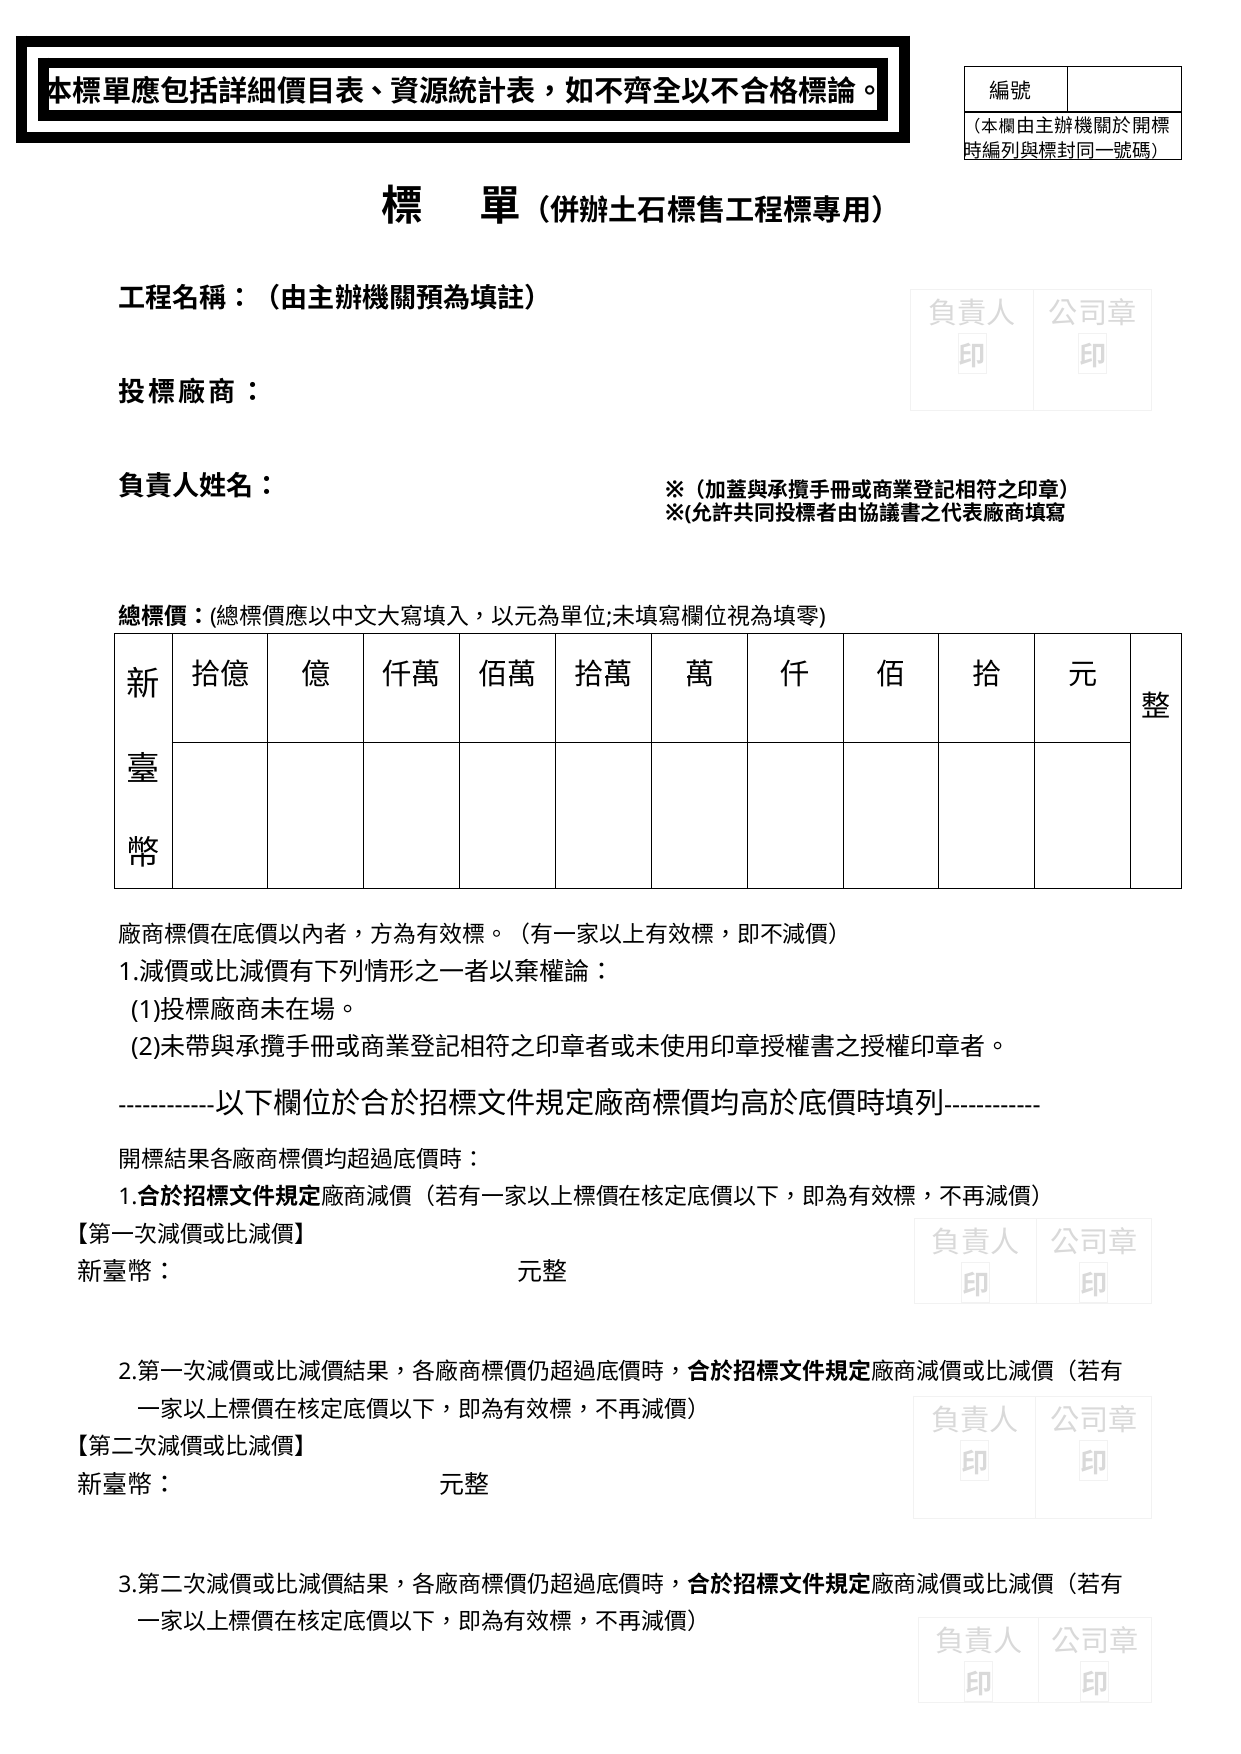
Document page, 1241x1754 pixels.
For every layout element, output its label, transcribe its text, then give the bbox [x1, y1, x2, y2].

text 廠商標價在底價以內者，方為有效標。（有一家以上有效標，即不減價） [118, 913, 1152, 951]
text 2.第一次減價或比減價結果，各廠商標價仍超過底價時，合於招標文件規定廠商減價或比減價（若有一家以上標價在核定底價以下，即為有效標，不再減價） [118, 1351, 1137, 1426]
table_header 本標單應包括詳細價目表、資源統計表，如不齊全以不合格標論。 [32, 47, 893, 110]
table_header 負責人 印 [911, 290, 1033, 410]
text 總標價：(總標價應以中文大寫填入，以元為單位;未填寫欄位視為填零) [118, 596, 1152, 633]
text 新臺幣： 元整 [41, 1251, 914, 1288]
text 1.合於招標文件規定廠商減價（若有一家以上標價在核定底價以下，即為有效標，不再減價） [118, 1176, 1152, 1213]
table_header 公司章 印 [1037, 1219, 1151, 1303]
table_cell （本欄由主辦機關於開標時編列與標封同一號碼） [965, 113, 1181, 159]
table_cell [748, 743, 843, 887]
table_header 仟萬 [364, 634, 459, 742]
table_header 公司章 印 [1039, 1618, 1151, 1702]
text 工程名稱：（由主辦機關預為填註） [118, 258, 1152, 333]
text ※（加蓋與承攬手冊或商業登記相符之印章） [665, 479, 1172, 502]
text 新臺幣： 元整 [41, 1463, 913, 1501]
text 開標結果各廠商標價均超過底價時： [118, 1138, 1152, 1176]
text 【第一次減價或比減價】 [41, 1213, 1152, 1251]
table_header 新 臺 幣 [115, 634, 172, 887]
table_header 編號 [965, 67, 1067, 111]
table_cell [268, 743, 363, 887]
table_cell [652, 743, 747, 887]
text ------------以下欄位於合於招標文件規定廠商標價均高於底價時填列------------ [118, 1063, 1152, 1138]
table_header 拾億 [173, 634, 267, 742]
table_header 負責人 印 [914, 1397, 1035, 1518]
text 【第二次減價或比減價】 [41, 1426, 913, 1463]
table_header 元 [1035, 634, 1130, 742]
table_header 拾 [939, 634, 1034, 742]
text 標 單（併辦土石標售工程標專用） [118, 89, 1152, 239]
table_cell [556, 743, 651, 887]
table_header 佰 [844, 634, 938, 742]
table_header 仟 [748, 634, 843, 742]
table_cell [460, 743, 555, 887]
table_header 萬 [652, 634, 747, 742]
table_cell [364, 743, 459, 887]
table_header 負責人 印 [915, 1219, 1036, 1303]
table_header [1068, 67, 1181, 111]
table_cell [173, 743, 267, 887]
text 3.第二次減價或比減價結果，各廠商標價仍超過底價時，合於招標文件規定廠商減價或比減價（若有一家以上標價在核定底價以下，即為有效標，不再減價） [118, 1563, 1137, 1638]
text (2)未帶與承攬手冊或商業登記相符之印章者或未使用印章授權書之授權印章者。 [118, 1026, 1152, 1063]
table_header 拾萬 [556, 634, 651, 742]
table_header 公司章 印 [1036, 1397, 1151, 1518]
text 負責人姓名： [118, 446, 1152, 521]
table_header 公司章 印 [1034, 290, 1151, 410]
table_header 整 [1131, 634, 1181, 887]
text (1)投標廠商未在場。 [118, 988, 1152, 1026]
table_cell [939, 743, 1034, 887]
text ※(允許共同投標者由協議書之代表廠商填寫 [665, 502, 1172, 525]
table_cell [1035, 743, 1130, 887]
table_header 億 [268, 634, 363, 742]
table_header 佰萬 [460, 634, 555, 742]
table_header 負責人 印 [919, 1618, 1038, 1702]
table_cell [844, 743, 938, 887]
text 1.減價或比減價有下列情形之一者以棄權論： [118, 951, 1152, 988]
text 投標廠商： [118, 352, 1152, 427]
